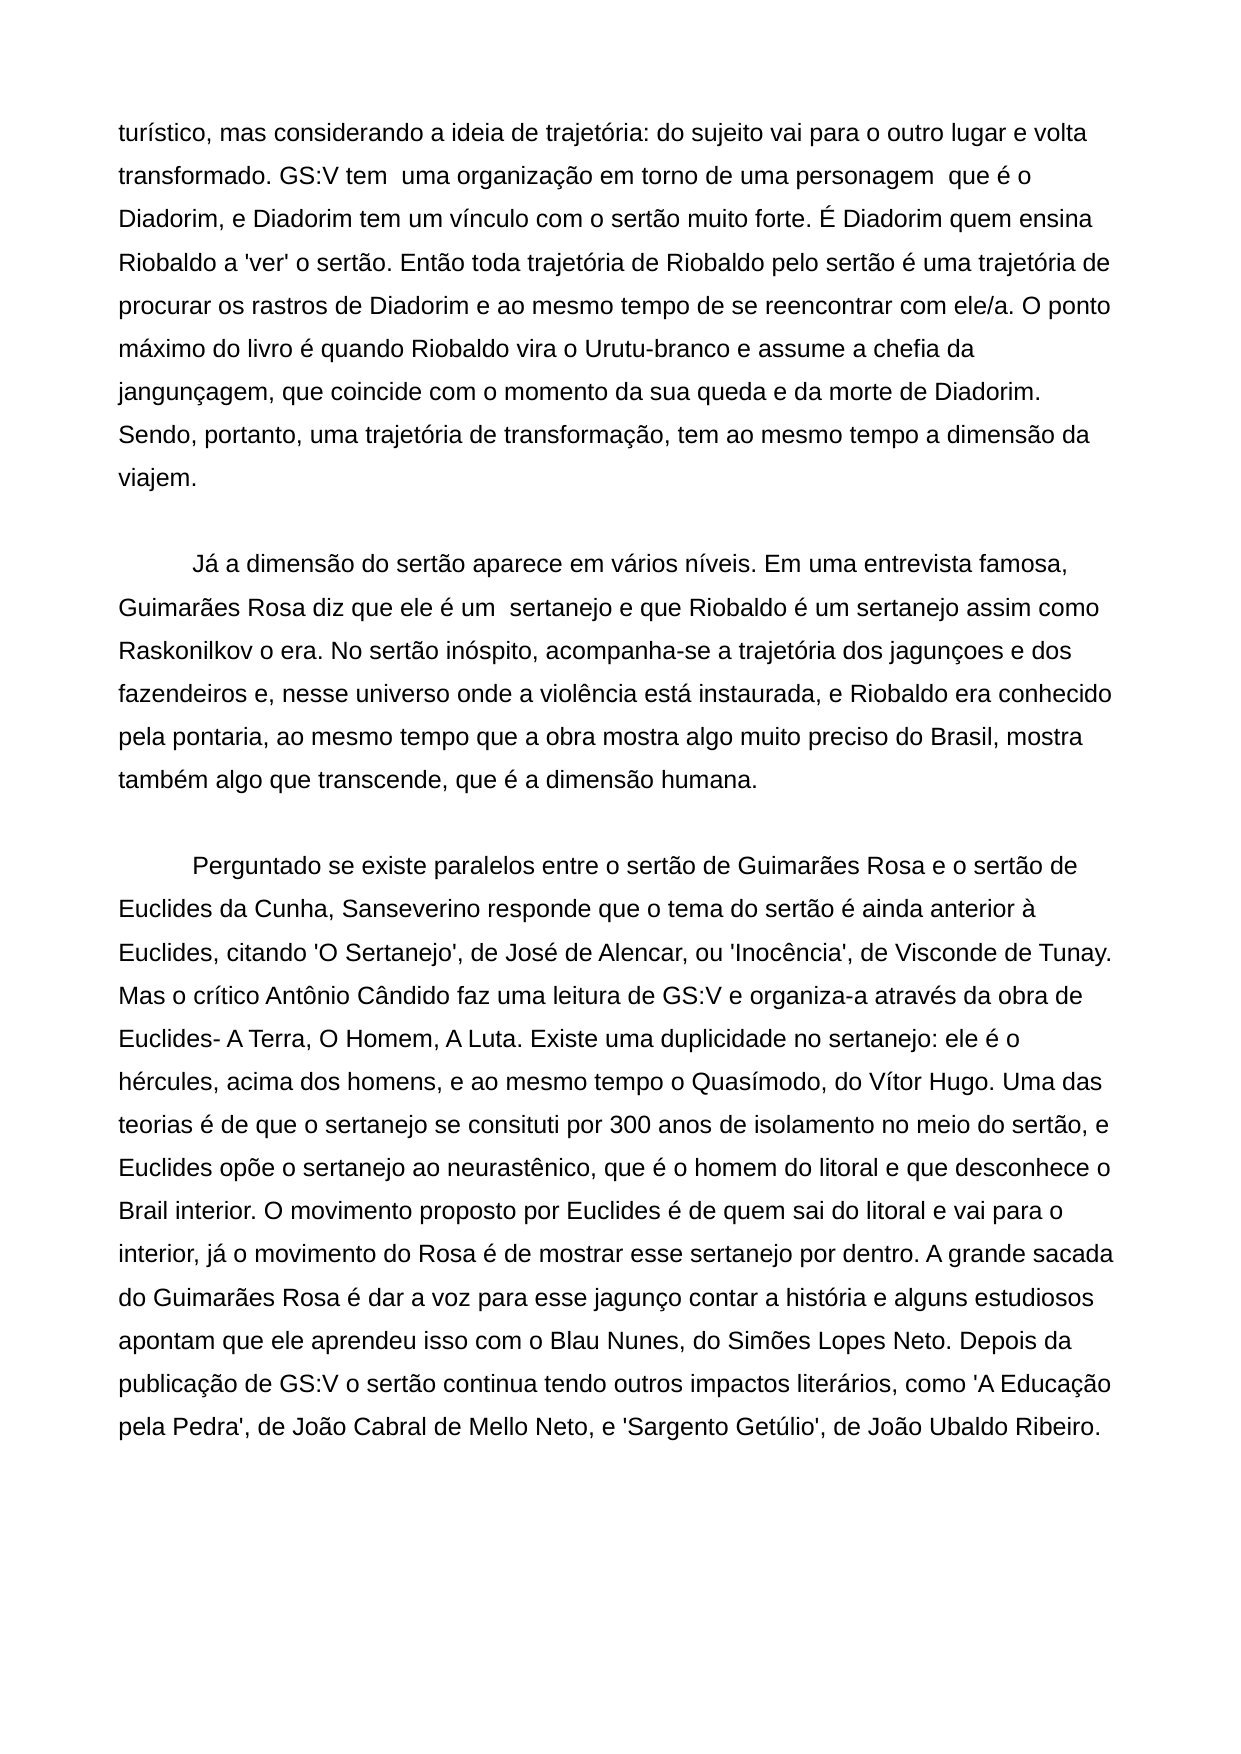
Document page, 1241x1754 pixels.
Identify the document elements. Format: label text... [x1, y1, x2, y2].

text Já a dimensão do sertão aparece em vários níveis. Em uma entrevista famosa, Guimarães Rosa diz que ele é um sertanejo e que Riobaldo é um sertanejo assim como Raskonilkov o era. No sertão inóspito, acompanha-se a trajetória dos jagunçoes e dos fazendeiros e, nesse universo onde a violência está instaurada, e Riobaldo era conhecido pela pontaria, ao mesmo tempo que a obra mostra algo muito preciso do Brasil, mostra também algo que transcende, que é a dimensão humana. [118, 549, 1122, 794]
text Perguntado se existe paralelos entre o sertão de Guimarães Rosa e o sertão de Euclides da Cunha, Sanseverino responde que o tema do sertão é ainda anterior à Euclides, citando 'O Sertanejo', de José de Alencar, ou 'Inocência', de Visconde de Tunay. Mas o crítico Antônio Cândido faz uma leitura de GS:V e organiza-a através da obra de Euclides- A Terra, O Homem, A Luta. Existe uma duplicidade no sertanejo: ele é o hércules, acima dos homens, e ao mesmo tempo o Quasímodo, do Vítor Hugo. Uma das teorias é de que o sertanejo se consituti por 300 anos de isolamento no meio do sertão, e Euclides opõe o sertanejo ao neurastênico, que é o homem do litoral e que desconhece o Brail interior. O movimento proposto por Euclides é de quem sai do litoral e vai para o interior, já o movimento do Rosa é de mostrar esse sertanejo por dentro. A grande sacada do Guimarães Rosa é dar a voz para esse jagunço contar a história e alguns estudiosos apontam que ele aprendeu isso com o Blau Nunes, do Simões Lopes Neto. Depois da publicação de GS:V o sertão continua tendo outros impactos literários, como 'A Educação pela Pedra', de João Cabral de Mello Neto, e 'Sargento Getúlio', de João Ubaldo Ribeiro. [118, 851, 1122, 1441]
text turístico, mas considerando a ideia de trajetória: do sujeito vai para o outro lugar e volta transformado. GS:V tem uma organização em torno de uma personagem que é o Diadorim, e Diadorim tem um vínculo com o sertão muito forte. É Diadorim quem ensina Riobaldo a 'ver' o sertão. Então toda trajetória de Riobaldo pelo sertão é uma trajetória de procurar os rastros de Diadorim e ao mesmo tempo de se reencontrar com ele/a. O ponto máximo do livro é quando Riobaldo vira o Urutu-branco e assume a chefia da jangunçagem, que coincide com o momento da sua queda e da morte de Diadorim. Sendo, portanto, uma trajetória de transformação, tem ao mesmo tempo a dimensão da viajem. [118, 118, 1122, 492]
